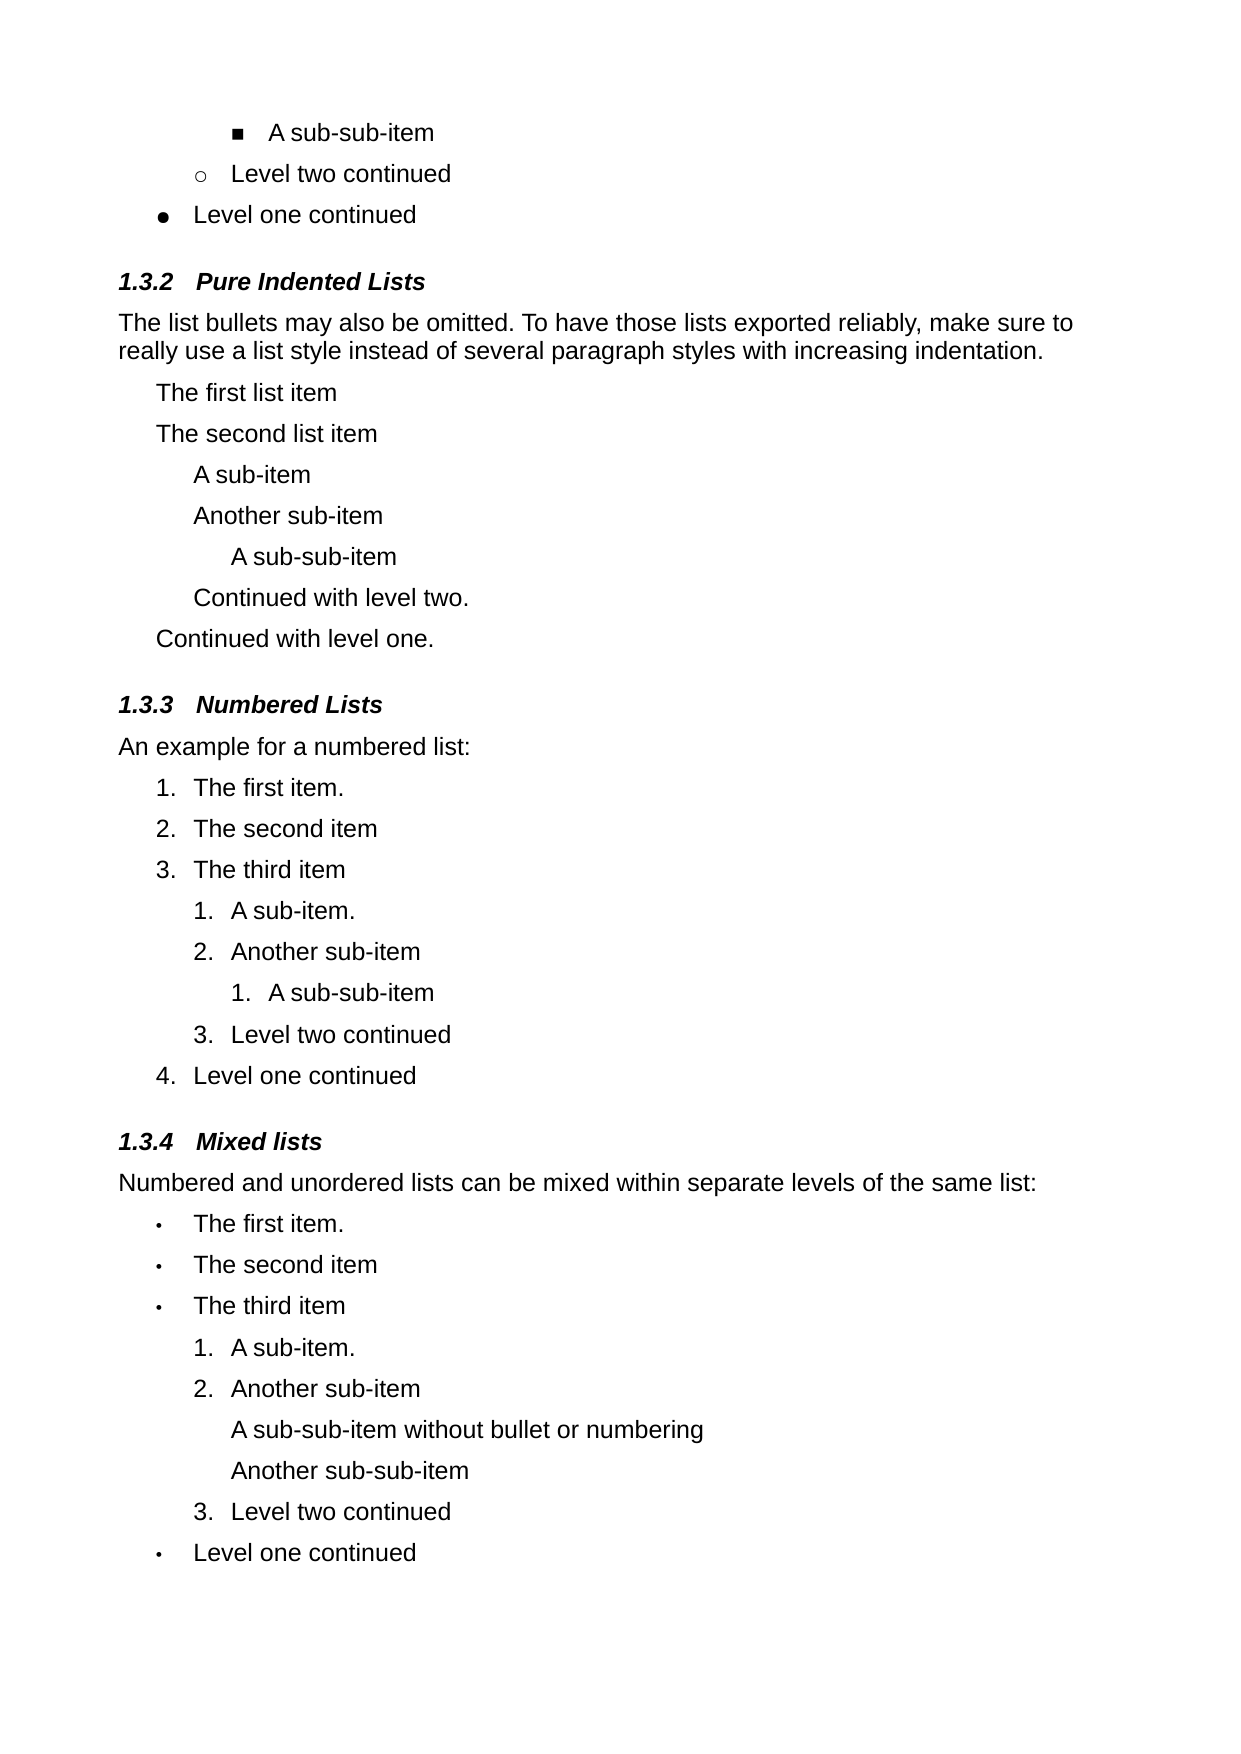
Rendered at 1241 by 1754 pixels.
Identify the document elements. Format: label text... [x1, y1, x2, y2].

list A sub-sub-item [231, 978, 1122, 1007]
list Level one continued [156, 1538, 1122, 1567]
list The first item. [156, 1209, 1122, 1238]
list The first item. [156, 773, 1122, 801]
list A sub-item. [193, 896, 1122, 925]
subtitle Mixed lists [118, 1127, 1122, 1155]
subtitle Numbered Lists [118, 691, 1122, 719]
list The second item [156, 814, 1122, 843]
list A sub-sub-item [231, 118, 1122, 147]
list Level one continued [156, 1061, 1122, 1089]
list Another sub-item [193, 501, 1122, 530]
list A sub-sub-item [231, 542, 1122, 571]
list Level two continued [193, 1497, 1122, 1526]
subtitle Pure Indented Lists [118, 267, 1122, 295]
list Another sub-sub-item [231, 1456, 1122, 1485]
list Continued with level two. [193, 583, 1122, 612]
list A sub-item. [193, 1332, 1122, 1361]
list A sub-item [193, 460, 1122, 488]
list The third item [156, 1291, 1122, 1320]
list Another sub-item [193, 937, 1122, 966]
list A sub-sub-item without bullet or numbering [231, 1415, 1122, 1443]
list Level two continued [193, 1019, 1122, 1048]
list Another sub-item [193, 1374, 1122, 1402]
list Level two continued [193, 159, 1122, 188]
text An example for a numbered list: [118, 732, 1122, 760]
list The first list item [156, 377, 1122, 406]
list Level one continued [156, 200, 1122, 229]
list Continued with level one. [156, 624, 1122, 653]
text The list bullets may also be omitted. To have those lists exported reliably, make sure to really use a list style instead of several paragraph styles with increasing indentation. [118, 308, 1122, 365]
text Numbered and unordered lists can be mixed within separate levels of the same list: [118, 1168, 1122, 1197]
list The second list item [156, 419, 1122, 447]
list The third item [156, 855, 1122, 884]
list The second item [156, 1250, 1122, 1279]
